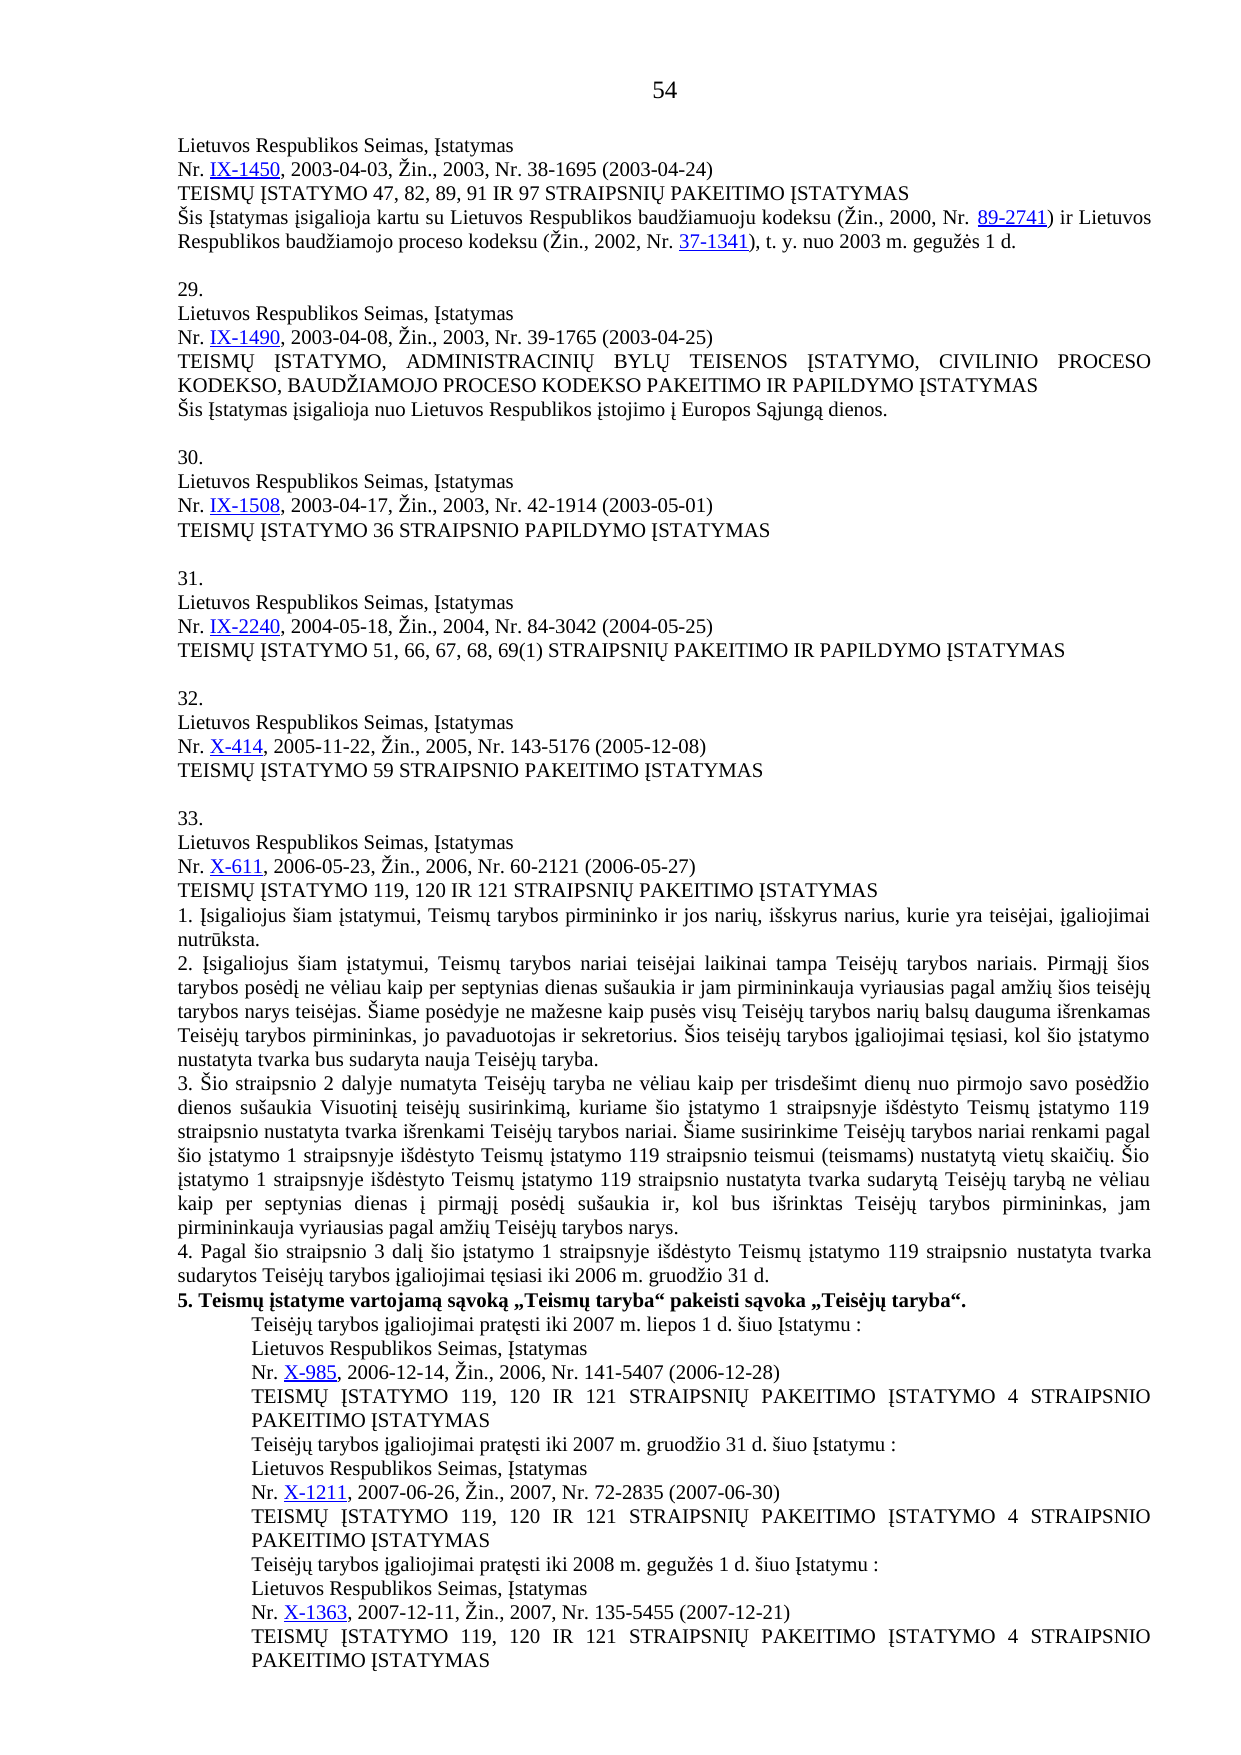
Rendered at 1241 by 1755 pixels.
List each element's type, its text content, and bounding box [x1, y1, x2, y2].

text TEISMŲ ĮSTATYMO 47, 82, 89, 91 IR 97 STRAIPSNIŲ PAKEITIMO ĮSTATYMAS [177, 181, 1152, 205]
text Nr. X-985, 2006-12-14, Žin., 2006, Nr. 141-5407 (2006-12-28) [177, 1360, 1152, 1384]
text Lietuvos Respublikos Seimas, Įstatymas [177, 301, 1152, 325]
text TEISMŲ ĮSTATYMO 51, 66, 67, 68, 69(1) STRAIPSNIŲ PAKEITIMO IR PAPILDYMO ĮSTATYMAS [177, 638, 1152, 662]
text Nr. X-414, 2005-11-22, Žin., 2005, Nr. 143-5176 (2005-12-08) [177, 734, 1152, 758]
text TEISMŲ ĮSTATYMO 119, 120 IR 121 STRAIPSNIŲ PAKEITIMO ĮSTATYMO 4 STRAIPSNIO PAKEITIMO ĮSTATYMAS [251, 1384, 1152, 1432]
text TEISMŲ ĮSTATYMO, ADMINISTRACINIŲ BYLŲ TEISENOS ĮSTATYMO, CIVILINIO PROCESO KODEKSO, BAUDŽIAMOJO PROCESO KODEKSO PAKEITIMO IR PAPILDYMO ĮSTATYMAS [177, 349, 1152, 397]
text Lietuvos Respublikos Seimas, Įstatymas [177, 1456, 1152, 1480]
text TEISMŲ ĮSTATYMO 119, 120 IR 121 STRAIPSNIŲ PAKEITIMO ĮSTATYMO 4 STRAIPSNIO PAKEITIMO ĮSTATYMAS [251, 1624, 1152, 1672]
text 3. Šio straipsnio 2 dalyje numatyta Teisėjų taryba ne vėliau kaip per trisdešimt dienų nuo pirmojo savo posėdžio dienos sušaukia Visuotinį teisėjų susirinkimą, kuriame šio įstatymo 1 straipsnyje išdėstyto Teismų įstatymo 119 straipsnio nustatyta tvarka išrenkami Teisėjų tarybos nariai. Šiame susirinkime Teisėjų tarybos nariai renkami pagal šio įstatymo 1 straipsnyje išdėstyto Teismų įstatymo 119 straipsnio teismui (teismams) nustatytą vietų skaičių. Šio įstatymo 1 straipsnyje išdėstyto Teismų įstatymo 119 straipsnio nustatyta tvarka sudarytą Teisėjų tarybą ne vėliau kaip per septynias dienas į pirmąjį posėdį sušaukia ir, kol bus išrinktas Teisėjų tarybos pirmininkas, jam pirmininkauja vyriausias pagal amžių Teisėjų tarybos narys. [177, 1071, 1152, 1239]
text 4. Pagal šio straipsnio 3 dalį šio įstatymo 1 straipsnyje išdėstyto Teismų įstatymo 119 straipsnio nustatyta tvarka sudarytos Teisėjų tarybos įgaliojimai tęsiasi iki 2006 m. gruodžio 31 d. [177, 1239, 1152, 1287]
text Nr. IX-1490, 2003-04-08, Žin., 2003, Nr. 39-1765 (2003-04-25) [177, 325, 1152, 349]
text Teisėjų tarybos įgaliojimai pratęsti iki 2007 m. gruodžio 31 d. šiuo Įstatymu : [177, 1432, 1152, 1456]
text 29. [177, 277, 1152, 301]
text Nr. X-611, 2006-05-23, Žin., 2006, Nr. 60-2121 (2006-05-27) [177, 854, 1152, 878]
text 33. [177, 806, 1152, 830]
text Lietuvos Respublikos Seimas, Įstatymas [177, 830, 1152, 854]
text Teisėjų tarybos įgaliojimai pratęsti iki 2007 m. liepos 1 d. šiuo Įstatymu : [177, 1312, 1152, 1336]
text TEISMŲ ĮSTATYMO 119, 120 IR 121 STRAIPSNIŲ PAKEITIMO ĮSTATYMAS [177, 878, 1152, 902]
text TEISMŲ ĮSTATYMO 59 STRAIPSNIO PAKEITIMO ĮSTATYMAS [177, 758, 1152, 782]
text 31. [177, 566, 1152, 590]
text TEISMŲ ĮSTATYMO 119, 120 IR 121 STRAIPSNIŲ PAKEITIMO ĮSTATYMO 4 STRAIPSNIO PAKEITIMO ĮSTATYMAS [251, 1504, 1152, 1552]
text Nr. X-1211, 2007-06-26, Žin., 2007, Nr. 72-2835 (2007-06-30) [177, 1480, 1152, 1504]
text Nr. IX-1450, 2003-04-03, Žin., 2003, Nr. 38-1695 (2003-04-24) [177, 157, 1152, 181]
text 30. [177, 445, 1152, 469]
text Šis Įstatymas įsigalioja kartu su Lietuvos Respublikos baudžiamuoju kodeksu (Žin., 2000, Nr. 89-2741) ir Lietuvos Respublikos baudžiamojo proceso kodeksu (Žin., 2002, Nr. 37-1341), t. y. nuo 2003 m. gegužės 1 d. [177, 205, 1152, 253]
text Nr. IX-2240, 2004-05-18, Žin., 2004, Nr. 84-3042 (2004-05-25) [177, 614, 1152, 638]
text Lietuvos Respublikos Seimas, Įstatymas [177, 1336, 1152, 1360]
text 32. [177, 686, 1152, 710]
text Teisėjų tarybos įgaliojimai pratęsti iki 2008 m. gegužės 1 d. šiuo Įstatymu : [177, 1552, 1152, 1576]
text 5. Teismų įstatyme vartojamą sąvoką „Teismų taryba“ pakeisti sąvoka „Teisėjų taryba“. [177, 1287, 1152, 1312]
text Šis Įstatymas įsigalioja nuo Lietuvos Respublikos įstojimo į Europos Sąjungą dienos. [177, 397, 1152, 421]
text 2. Įsigaliojus šiam įstatymui, Teismų tarybos nariai teisėjai laikinai tampa Teisėjų tarybos nariais. Pirmąjį šios tarybos posėdį ne vėliau kaip per septynias dienas sušaukia ir jam pirmininkauja vyriausias pagal amžių šios teisėjų tarybos narys teisėjas. Šiame posėdyje ne mažesne kaip pusės visų Teisėjų tarybos narių balsų dauguma išrenkamas Teisėjų tarybos pirmininkas, jo pavaduotojas ir sekretorius. Šios teisėjų tarybos įgaliojimai tęsiasi, kol šio įstatymo nustatyta tvarka bus sudaryta nauja Teisėjų taryba. [177, 951, 1152, 1071]
text Lietuvos Respublikos Seimas, Įstatymas [177, 132, 1152, 157]
text Lietuvos Respublikos Seimas, Įstatymas [177, 590, 1152, 614]
text Lietuvos Respublikos Seimas, Įstatymas [177, 1576, 1152, 1600]
text Nr. X-1363, 2007-12-11, Žin., 2007, Nr. 135-5455 (2007-12-21) [177, 1600, 1152, 1624]
text Lietuvos Respublikos Seimas, Įstatymas [177, 469, 1152, 493]
text TEISMŲ ĮSTATYMO 36 STRAIPSNIO PAPILDYMO ĮSTATYMAS [177, 517, 1152, 542]
text 1. Įsigaliojus šiam įstatymui, Teismų tarybos pirmininko ir jos narių, išskyrus narius, kurie yra teisėjai, įgaliojimai nutrūksta. [177, 902, 1152, 951]
text Lietuvos Respublikos Seimas, Įstatymas [177, 710, 1152, 734]
text Nr. IX-1508, 2003-04-17, Žin., 2003, Nr. 42-1914 (2003-05-01) [177, 493, 1152, 517]
